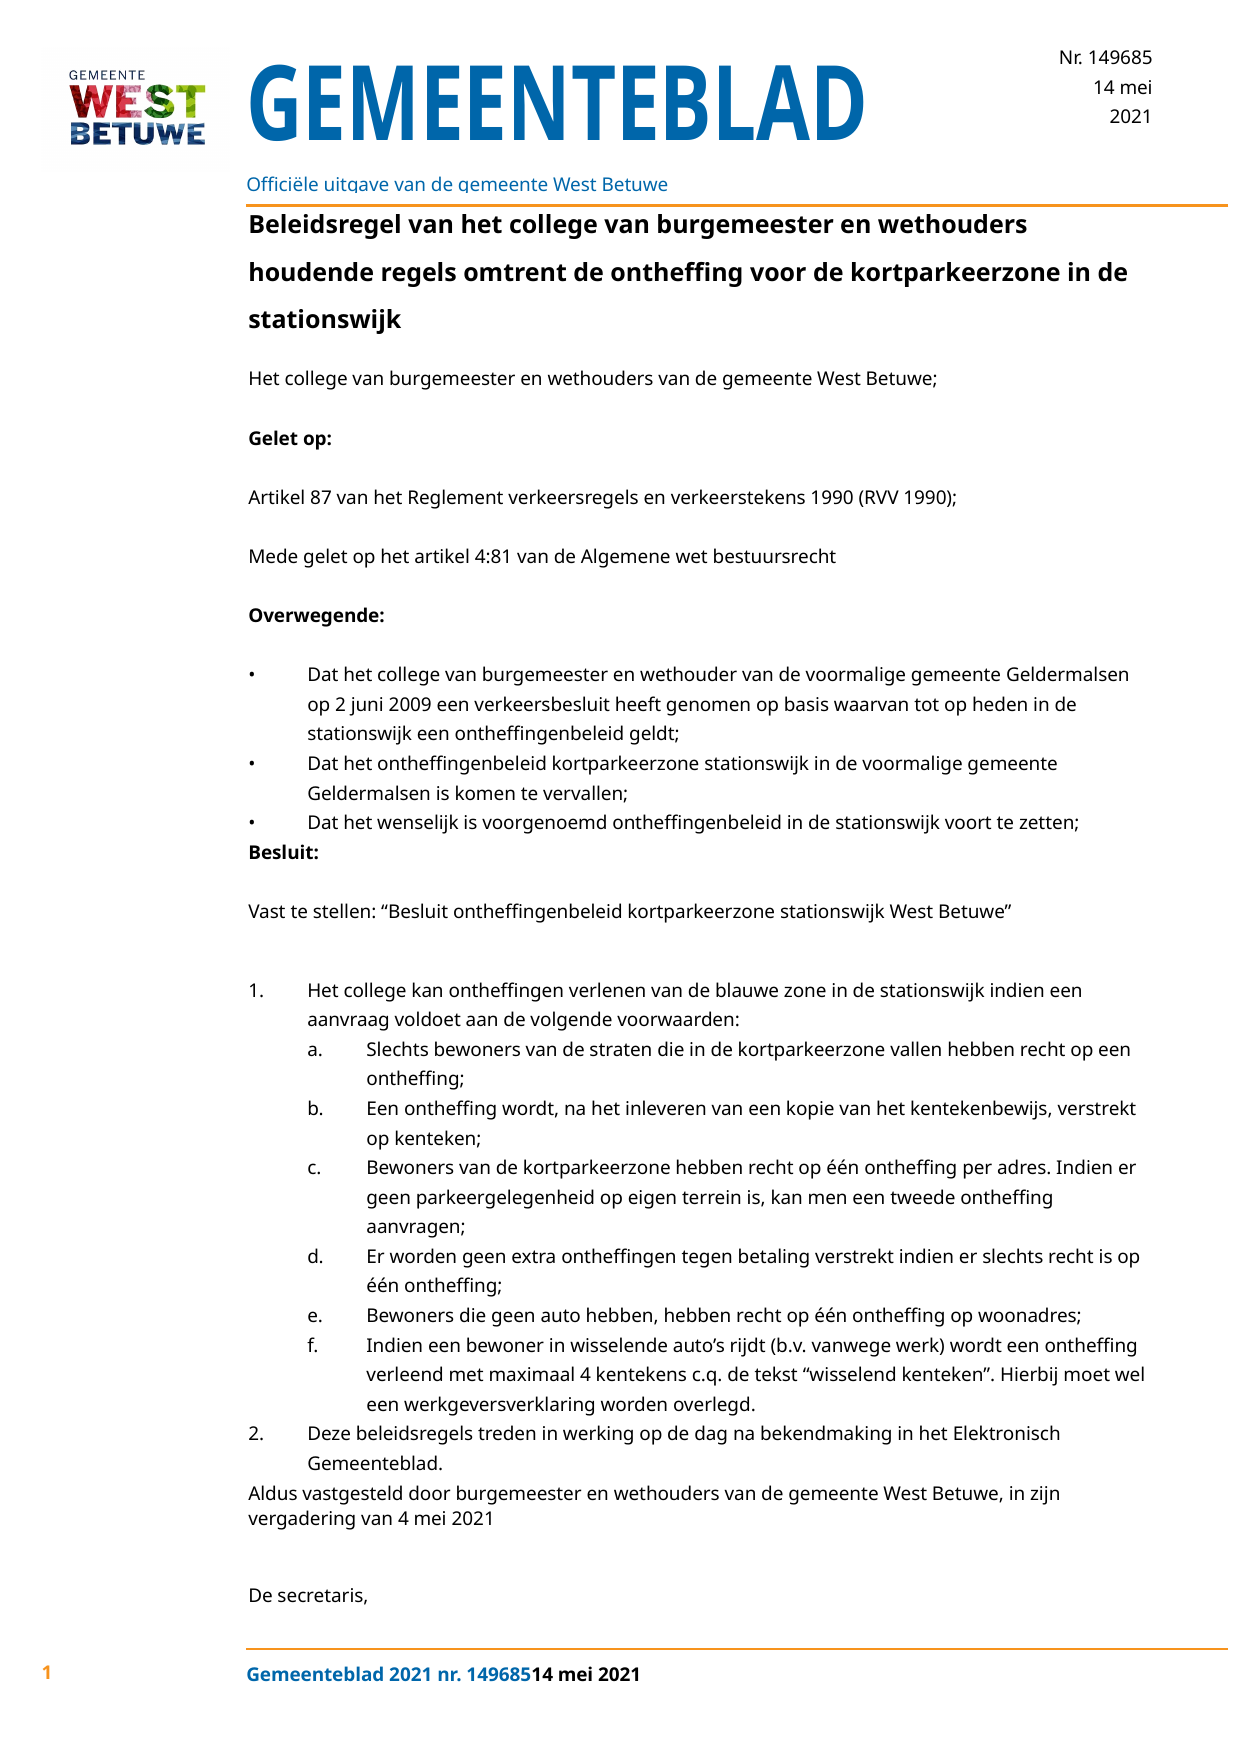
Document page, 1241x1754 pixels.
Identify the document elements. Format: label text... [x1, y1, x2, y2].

text Mede gelet op het artikel 4:81 van de Algemene wet bestuursrecht [248, 543, 1152, 569]
text Het college van burgemeester en wethouders van de gemeente West Betuwe; [248, 366, 1152, 391]
text Artikel 87 van het Reglement verkeersregels en verkeerstekens 1990 (RVV 1990); [248, 484, 1152, 509]
text Aldus vastgesteld door burgemeester en wethouders van de gemeente West Betuwe, in zijn vergadering van 4 mei 2021 [248, 1480, 1152, 1531]
text De secretaris, [248, 1583, 1152, 1608]
list Deze beleidsregels treden in werking op de dag na bekendmaking in het Elektronisch Gemeenteblad. [248, 1421, 1152, 1476]
text Besluit: [248, 839, 1152, 864]
list Bewoners die geen auto hebben, hebben recht op één ontheffing op woonadres; [307, 1302, 1152, 1328]
list Indien een bewoner in wisselende auto’s rijdt (b.v. vanwege werk) wordt een ontheffing verleend met maximaal 4 kentekens c.q. de tekst “wisselend kenteken”. Hierbij moet wel een werkgeversverklaring worden overlegd. [307, 1332, 1152, 1417]
list Het college kan ontheffingen verlenen van de blauwe zone in de stationswijk indien een aanvraag voldoet aan de volgende voorwaarden: [248, 977, 1152, 1032]
list Dat het wenselijk is voorgenoemd ontheffingenbeleid in de stationswijk voort te zetten; [248, 809, 1152, 835]
list Bewoners van de kortparkeerzone hebben recht op één ontheffing per adres. Indien er geen parkeergelegenheid op eigen terrein is, kan men een tweede ontheffing aanvragen; [307, 1154, 1152, 1239]
text Vast te stellen: “Besluit ontheffingenbeleid kortparkeerzone stationswijk West Betuwe” [248, 898, 1152, 924]
text Beleidsregel van het college van burgemeester en wethouders houdende regels omtrent de ontheffing voor de kortparkeerzone in de stationswijk [248, 207, 1152, 336]
list Dat het ontheffingenbeleid kortparkeerzone stationswijk in de voormalige gemeente Geldermalsen is komen te vervallen; [248, 750, 1152, 805]
list Slechts bewoners van de straten die in de kortparkeerzone vallen hebben recht op een ontheffing; [307, 1036, 1152, 1091]
list Er worden geen extra ontheffingen tegen betaling verstrekt indien er slechts recht is op één ontheffing; [307, 1243, 1152, 1298]
text Gelet op: [248, 425, 1152, 450]
text Overwegende: [248, 602, 1152, 628]
list Dat het college van burgemeester en wethouder van de voormalige gemeente Geldermalsen op 2 juni 2009 een verkeersbesluit heeft genomen op basis waarvan tot op heden in de stationswijk een ontheffingenbeleid geldt; [248, 661, 1152, 746]
list Een ontheffing wordt, na het inleveren van een kopie van het kentekenbewijs, verstrekt op kenteken; [307, 1095, 1152, 1151]
picture [41, 47, 231, 172]
